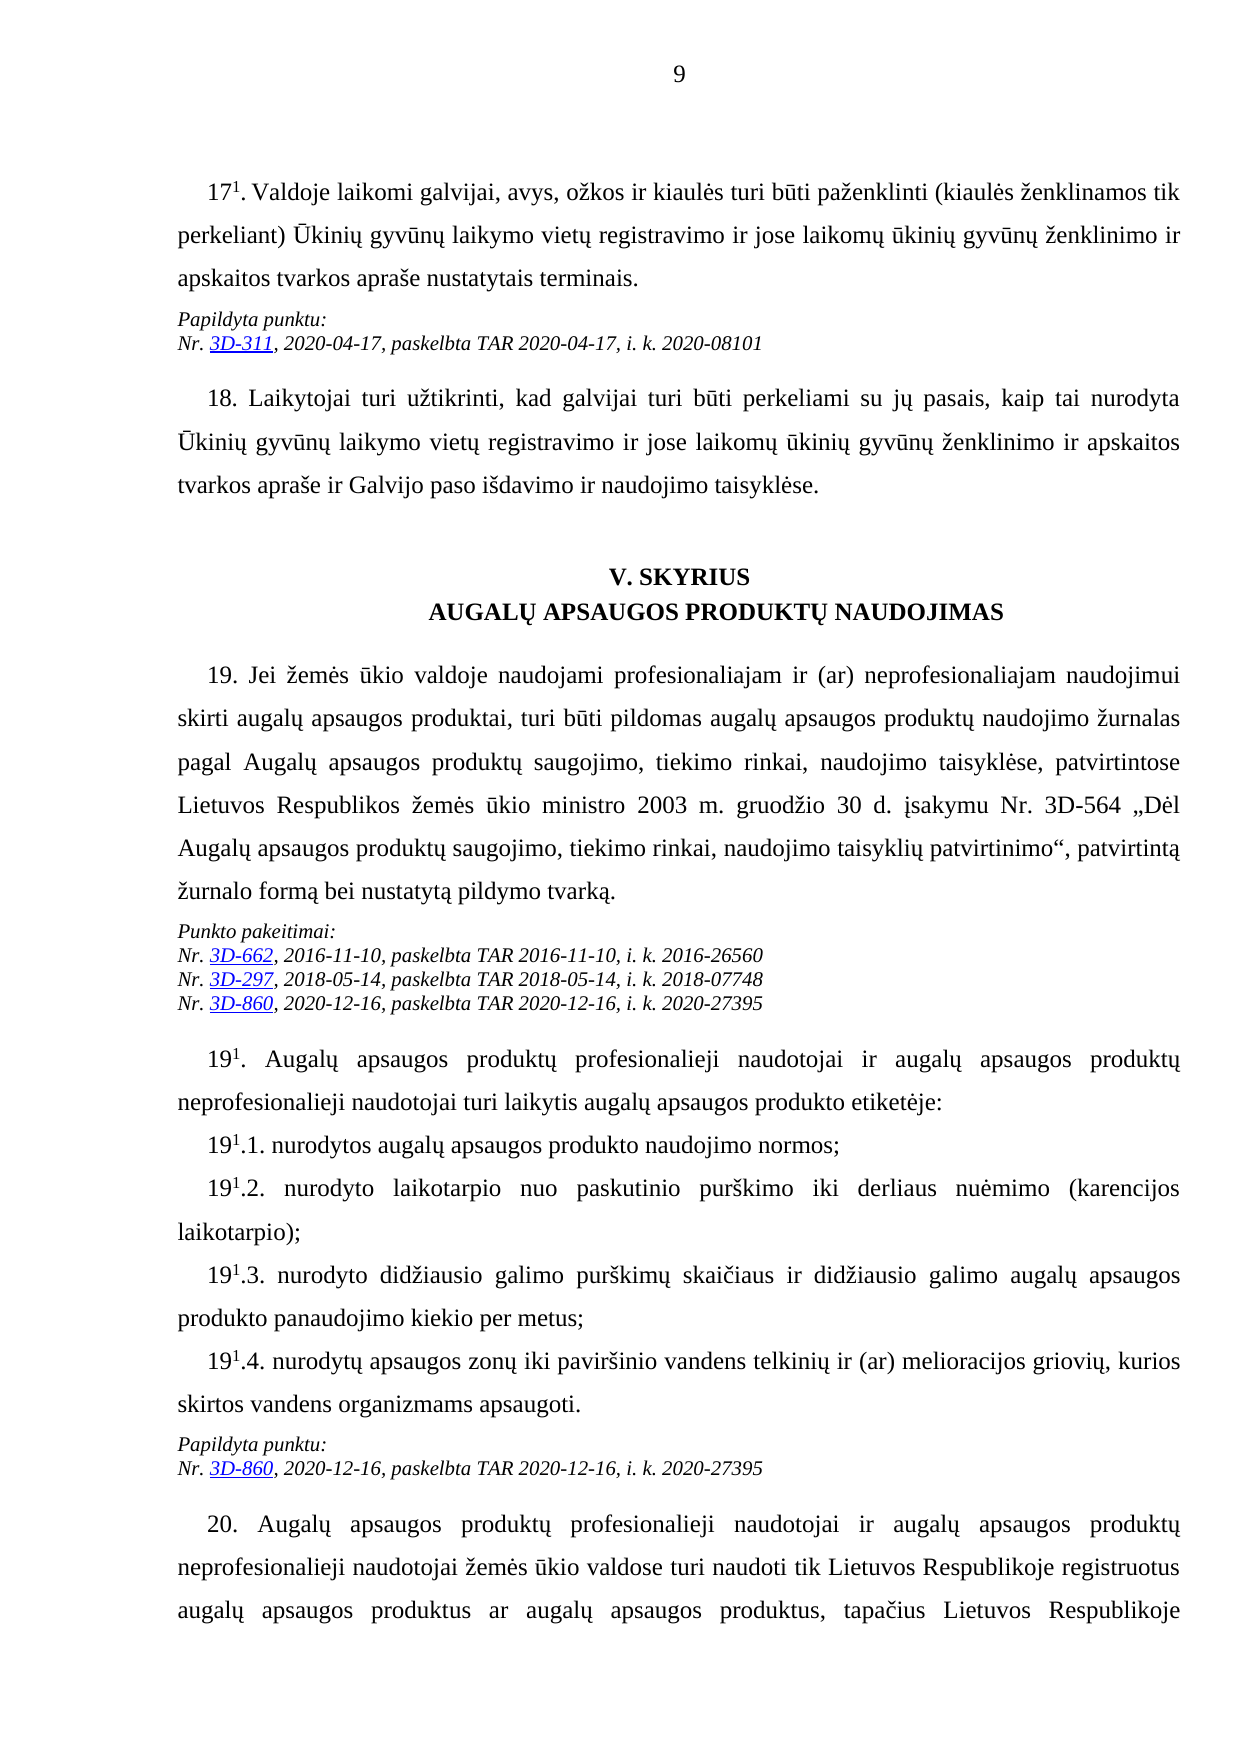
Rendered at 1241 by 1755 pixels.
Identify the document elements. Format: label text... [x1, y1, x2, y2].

text 191. Augalų apsaugos produktų profesionalieji naudotojai ir augalų apsaugos produktų neprofesionalieji naudotojai turi laikytis augalų apsaugos produkto etiketėje: [177, 1044, 1181, 1116]
text AUGALŲ APSAUGOS PRODUKTŲ NAUDOJIMAS [177, 591, 1181, 626]
text Nr. 3D-860, 2020-12-16, paskelbta TAR 2020-12-16, i. k. 2020-27395 [177, 1456, 1181, 1480]
text 20. Augalų apsaugos produktų profesionalieji naudotojai ir augalų apsaugos produktų neprofesionalieji naudotojai žemės ūkio valdose turi naudoti tik Lietuvos Respublikoje registruotus augalų apsaugos produktus ar augalų apsaugos produktus, tapačius Lietuvos Respublikoje [177, 1509, 1181, 1624]
text 19. Jei žemės ūkio valdoje naudojami profesionaliajam ir (ar) neprofesionaliajam naudojimui skirti augalų apsaugos produktai, turi būti pildomas augalų apsaugos produktų naudojimo žurnalas pagal Augalų apsaugos produktų saugojimo, tiekimo rinkai, naudojimo taisyklėse, patvirtintose Lietuvos Respublikos žemės ūkio ministro 2003 m. gruodžio 30 d. įsakymu Nr. 3D-564 „Dėl Augalų apsaugos produktų saugojimo, tiekimo rinkai, naudojimo taisyklių patvirtinimo“, patvirtintą žurnalo formą bei nustatytą pildymo tvarką. [177, 660, 1181, 905]
text Papildyta punktu: [177, 1432, 1181, 1456]
text 18. Laikytojai turi užtikrinti, kad galvijai turi būti perkeliami su jų pasais, kaip tai nurodyta Ūkinių gyvūnų laikymo vietų registravimo ir jose laikomų ūkinių gyvūnų ženklinimo ir apskaitos tvarkos apraše ir Galvijo paso išdavimo ir naudojimo taisyklėse. [177, 383, 1181, 498]
text Nr. 3D-860, 2020-12-16, paskelbta TAR 2020-12-16, i. k. 2020-27395 [177, 991, 1181, 1015]
text 191.1. nurodytos augalų apsaugos produkto naudojimo normos; [177, 1130, 1181, 1159]
text 191.4. nurodytų apsaugos zonų iki paviršinio vandens telkinių ir (ar) melioracijos griovių, kurios skirtos vandens organizmams apsaugoti. [177, 1346, 1181, 1418]
text 191.2. nurodyto laikotarpio nuo paskutinio purškimo iki derliaus nuėmimo (karencijos laikotarpio); [177, 1173, 1181, 1245]
text Papildyta punktu: [177, 307, 1181, 331]
text 191.3. nurodyto didžiausio galimo purškimų skaičiaus ir didžiausio galimo augalų apsaugos produkto panaudojimo kiekio per metus; [177, 1260, 1181, 1332]
text Nr. 3D-311, 2020-04-17, paskelbta TAR 2020-04-17, i. k. 2020-08101 [177, 331, 1181, 355]
text Nr. 3D-662, 2016-11-10, paskelbta TAR 2016-11-10, i. k. 2016-26560 [177, 943, 1181, 967]
text Punkto pakeitimai: [177, 919, 1181, 943]
text V. SKYRIUS [177, 556, 1181, 591]
text Nr. 3D-297, 2018-05-14, paskelbta TAR 2018-05-14, i. k. 2018-07748 [177, 967, 1181, 991]
text 171. Valdoje laikomi galvijai, avys, ožkos ir kiaulės turi būti paženklinti (kiaulės ženklinamos tik perkeliant) Ūkinių gyvūnų laikymo vietų registravimo ir jose laikomų ūkinių gyvūnų ženklinimo ir apskaitos tvarkos apraše nustatytais terminais. [177, 177, 1181, 292]
